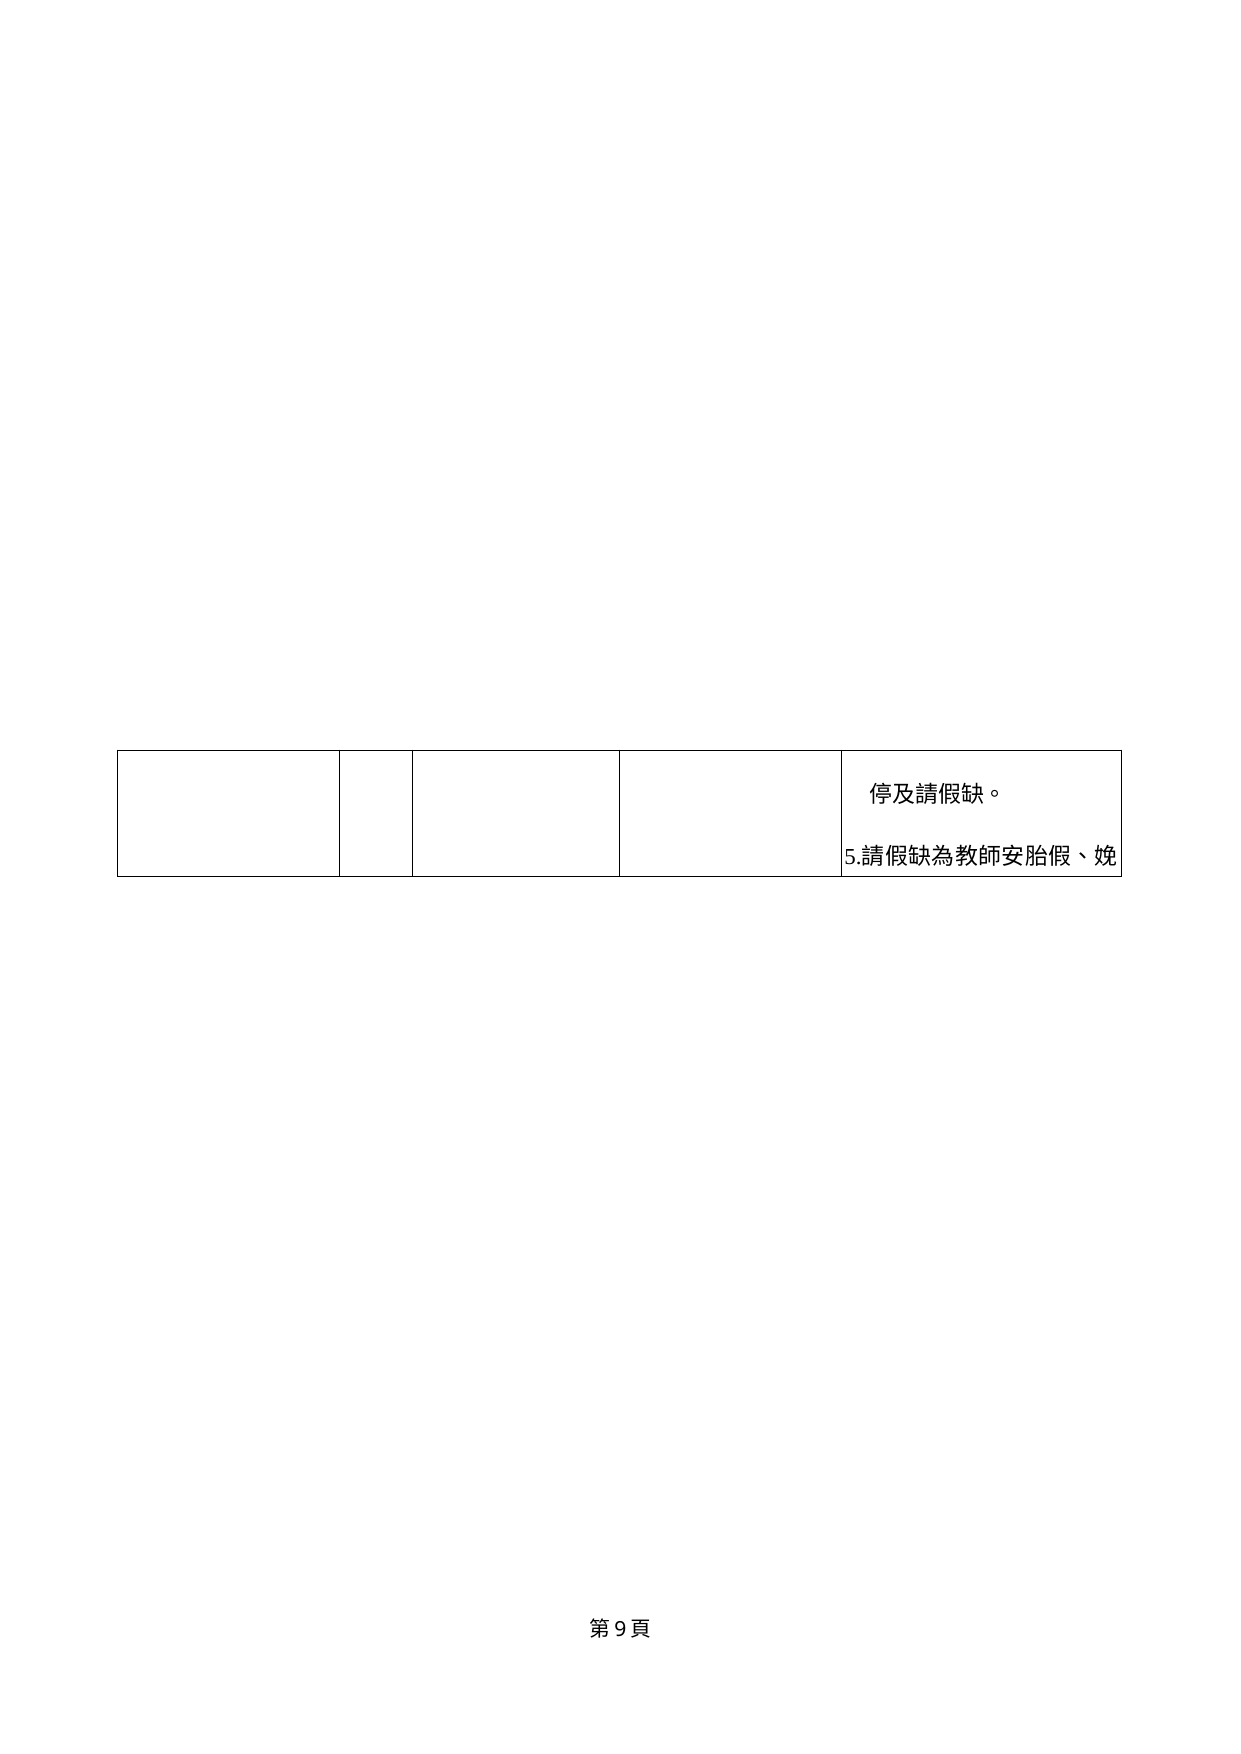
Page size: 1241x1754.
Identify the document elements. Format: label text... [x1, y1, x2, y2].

table_cell [118, 751, 339, 876]
table_cell [413, 751, 619, 876]
table_cell [340, 751, 412, 876]
table_cell [620, 751, 841, 876]
table_cell 停及請假缺。 5.請假缺為教師安胎假、娩 [842, 751, 1121, 876]
